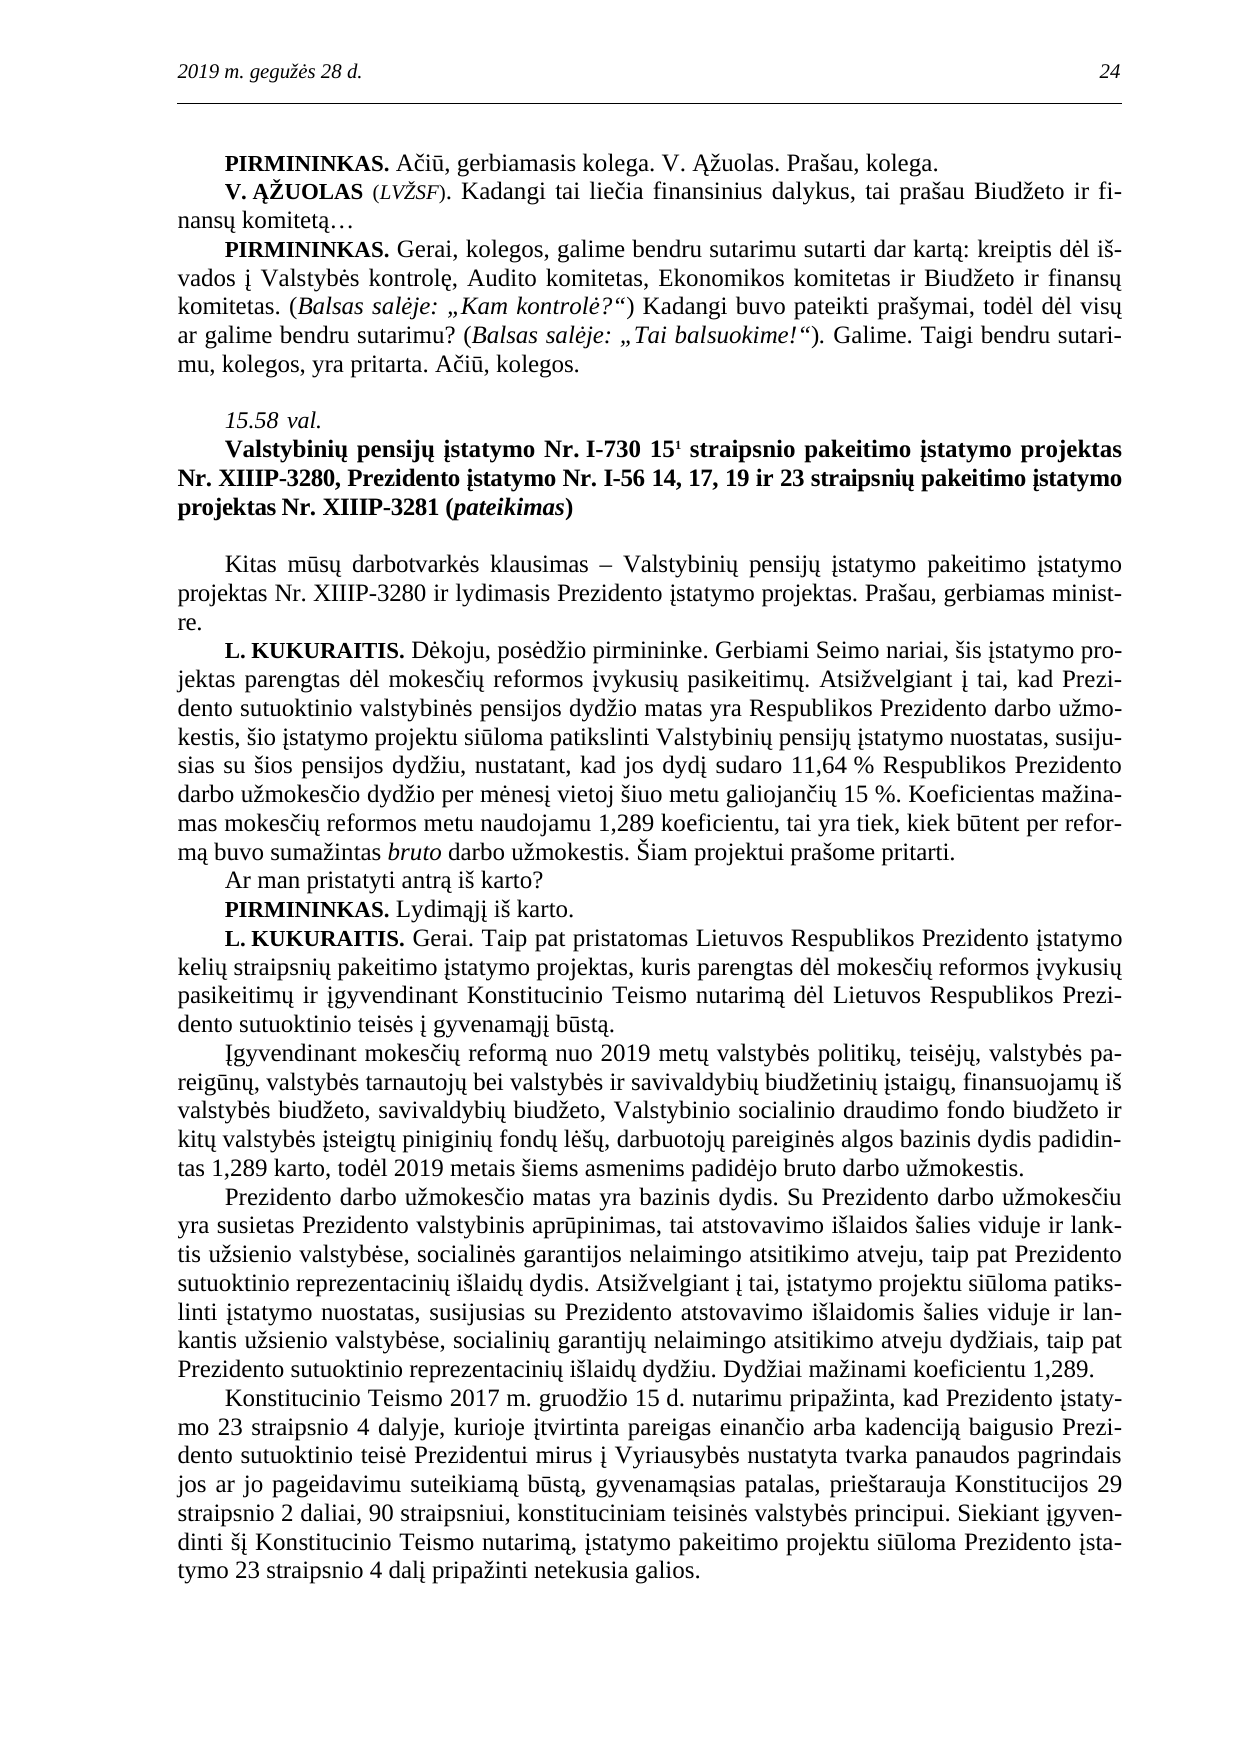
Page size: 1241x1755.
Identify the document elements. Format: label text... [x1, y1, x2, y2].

text 15.58 val. [224, 406, 1122, 434]
text Kon­sti­tu­ci­nio Teis­mo 2017 m. gruo­džio 15 d. nu­ta­ri­mu pri­pa­žin­ta, kad Pre­zi­den­to įsta­ty­mo 23 straips­nio 4 da­ly­je, ku­rio­je įtvir­tin­ta pa­rei­gas ei­nan­čio ar­ba ka­den­ci­ją bai­gu­sio Pre­zi­den­to su­tuok­ti­nio tei­sė Pre­zi­den­tui mi­rus į Vy­riau­sy­bės nu­sta­ty­ta tvar­ka pa­nau­dos pa­grin­dais jos ar jo pa­gei­da­vi­mu su­tei­kia­mą būs­tą, gy­ve­na­mą­sias pa­ta­las, prieš­ta­rau­ja Kon­sti­tu­ci­jos 29 straips­nio 2 da­liai, 90 straips­niui, kon­sti­tu­ci­niam tei­si­nės vals­ty­bės prin­ci­pui. Sie­kiant įgy­ven­din­ti šį Kon­sti­tu­ci­nio Teis­mo nu­ta­ri­mą, įsta­ty­mo pa­kei­ti­mo pro­jek­tu siū­lo­ma Pre­zi­den­to įsta­ty­mo 23 straips­nio 4 da­lį pri­pa­žin­ti ne­te­ku­sia ga­lios. [177, 1383, 1122, 1584]
text L. KUKURAITIS. Dė­ko­ju, po­sė­džio pir­mi­nin­ke. Ger­bia­mi Sei­mo na­riai, šis įsta­ty­mo pro­jek­tas pa­reng­tas dėl mo­kes­čių re­for­mos įvy­ku­sių pa­si­kei­ti­mų. At­si­žvel­giant į tai, kad Pre­zi­den­to su­tuok­ti­nio vals­ty­bi­nės pen­si­jos dy­džio ma­tas yra Res­pub­li­kos Pre­zi­den­to dar­bo už­mo­kes­tis, šio įsta­ty­mo pro­jek­tu siū­lo­ma pa­tiks­lin­ti Vals­ty­bi­nių pen­si­jų įsta­ty­mo nuo­sta­tas, su­si­ju­sias su šios pen­si­jos dy­džiu, nu­sta­tant, kad jos dy­dį su­da­ro 11,64 % Res­pub­li­kos Pre­zi­den­to dar­bo už­mo­kes­čio dy­džio per mė­ne­sį vie­toj šiuo me­tu ga­lio­jan­čių 15 %. Ko­e­fi­cien­tas ma­ži­na­mas mo­kes­čių re­for­mos me­tu nau­do­ja­mu 1,289 ko­e­fi­cien­tu, tai yra tiek, kiek bū­tent per re­for­mą bu­vo su­ma­žin­tas bru­to dar­bo už­mo­kes­tis. Šiam pro­jek­tui pra­šo­me pri­tar­ti. [177, 635, 1122, 865]
text Ar man pri­sta­ty­ti an­trą iš kar­to? [177, 865, 1122, 894]
text PIRMININKAS. Ly­di­mą­jį iš kar­to. [177, 894, 1122, 923]
text PIRMININKAS. Ačiū, ger­bia­ma­sis ko­le­ga. V. Ąžuo­las. Pra­šau, ko­le­ga. [177, 148, 1122, 176]
text Ki­tas mū­sų dar­bo­tvarkės klau­si­mas – Vals­ty­bi­nių pen­si­jų įsta­ty­mo pa­kei­ti­mo įsta­ty­mo pro­jek­tas Nr. XIIIP-3280 ir ly­di­ma­sis Pre­zi­den­to įsta­ty­mo pro­jek­tas. Pra­šau, ger­bia­mas mi­nist­re. [177, 549, 1122, 635]
text V. ĄŽUOLAS (LVŽSF). Ka­dan­gi tai lie­čia fi­nan­si­nius da­ly­kus, tai pra­šau Biu­dže­to ir fi­nan­sų ko­mi­te­tą… [177, 176, 1122, 234]
text PIRMININKAS. Ge­rai, ko­le­gos, ga­li­me ben­dru su­ta­ri­mu su­tar­ti dar kar­tą: kreip­tis dėl iš­va­dos į Vals­ty­bės kon­tro­lę, Au­di­to ko­mi­te­tas, Eko­no­mi­kos ko­mi­te­tas ir Biu­dže­to ir fi­nan­sų ko­mi­te­tas. (Bal­sas sa­lė­je: „Kam kon­tro­lė?“) Ka­dan­gi bu­vo pa­teik­ti pra­šy­mai, to­dėl dėl vi­sų ar ga­li­me ben­dru su­ta­ri­mu? (Bal­sas sa­lė­je: „Tai bal­suo­ki­me!“). Ga­li­me. Tai­gi ben­dru su­ta­ri­mu, ko­le­gos, yra pri­tar­ta. Ačiū, ko­le­gos. [177, 234, 1122, 378]
text Įgy­ven­di­nant mo­kes­čių re­for­mą nuo 2019 me­tų vals­ty­bės po­li­ti­kų, tei­sė­jų, vals­ty­bės pa­rei­gū­nų, vals­ty­bės tar­nau­to­jų bei vals­ty­bės ir sa­vi­val­dy­bių biu­dže­ti­nių įstai­gų, fi­nan­suo­ja­mų iš vals­ty­bės biu­dže­to, sa­vi­val­dy­bių biu­dže­to, Vals­ty­bi­nio so­cia­li­nio drau­di­mo fon­do biu­dže­to ir ki­tų vals­ty­bės įsteig­tų pi­ni­gi­nių fon­dų lė­šų, dar­buo­to­jų pa­rei­gi­nės al­gos ba­zi­nis dy­dis pa­di­din­tas 1,289 kar­to, to­dėl 2019 me­tais šiems as­me­nims pa­di­dė­jo bru­to dar­bo už­mo­kes­tis. [177, 1038, 1122, 1182]
text L. KUKURAITIS. Ge­rai. Taip pat pri­sta­to­mas Lie­tu­vos Res­pub­li­kos Pre­zi­den­to įsta­ty­mo ke­lių straips­nių pa­kei­ti­mo įsta­ty­mo pro­jek­tas, ku­ris pa­reng­tas dėl mo­kes­čių re­for­mos įvy­ku­sių pa­si­kei­ti­mų ir įgy­ven­di­nant Kon­sti­tu­ci­nio Teis­mo nu­ta­ri­mą dėl Lie­tu­vos Res­pub­li­kos Pre­zi­den­to su­tuok­ti­nio tei­sės į gy­ve­na­mą­jį būs­tą. [177, 923, 1122, 1038]
text Vals­ty­bi­nių pen­si­jų įsta­ty­mo Nr. I-730 151 straips­nio pa­kei­ti­mo įsta­ty­mo pro­jek­tas Nr. XIIIP-3280, Pre­zi­den­to įsta­ty­mo Nr. I-56 14, 17, 19 ir 23 straips­nių pa­kei­ti­mo įsta­ty­mo pro­jek­tas Nr. XIIIP-3281 (pa­tei­ki­mas) [177, 434, 1122, 520]
text Pre­zi­den­to dar­bo už­mo­kes­čio ma­tas yra ba­zi­nis dy­dis. Su Pre­zi­den­to dar­bo už­mo­kes­čiu yra su­sie­tas Pre­zi­den­to vals­ty­bi­nis ap­rū­pi­ni­mas, tai at­sto­va­vi­mo iš­lai­dos ša­lies vi­du­je ir lank­tis už­sie­nio vals­ty­bė­se, so­cia­li­nės ga­ran­ti­jos ne­lai­min­go at­si­ti­ki­mo at­ve­ju, taip pat Pre­zi­den­to su­tuok­ti­nio rep­re­zen­ta­ci­nių iš­lai­dų dy­dis. At­si­žvel­giant į tai, įsta­ty­mo pro­jek­tu siū­lo­ma pa­tiks­lin­ti įsta­ty­mo nuo­sta­tas, su­si­ju­sias su Pre­zi­den­to at­sto­va­vi­mo iš­lai­do­mis ša­lies vi­du­je ir lan­kan­tis už­sie­nio vals­ty­bė­se, so­cia­li­nių ga­ran­ti­jų ne­lai­min­go at­si­ti­ki­mo at­ve­ju dy­džiais, taip pat Pre­zi­den­to su­tuok­ti­nio rep­re­zen­ta­ci­nių iš­lai­dų dy­džiu. Dy­džiai ma­ži­na­mi ko­e­fi­cien­tu 1,289. [177, 1182, 1122, 1383]
